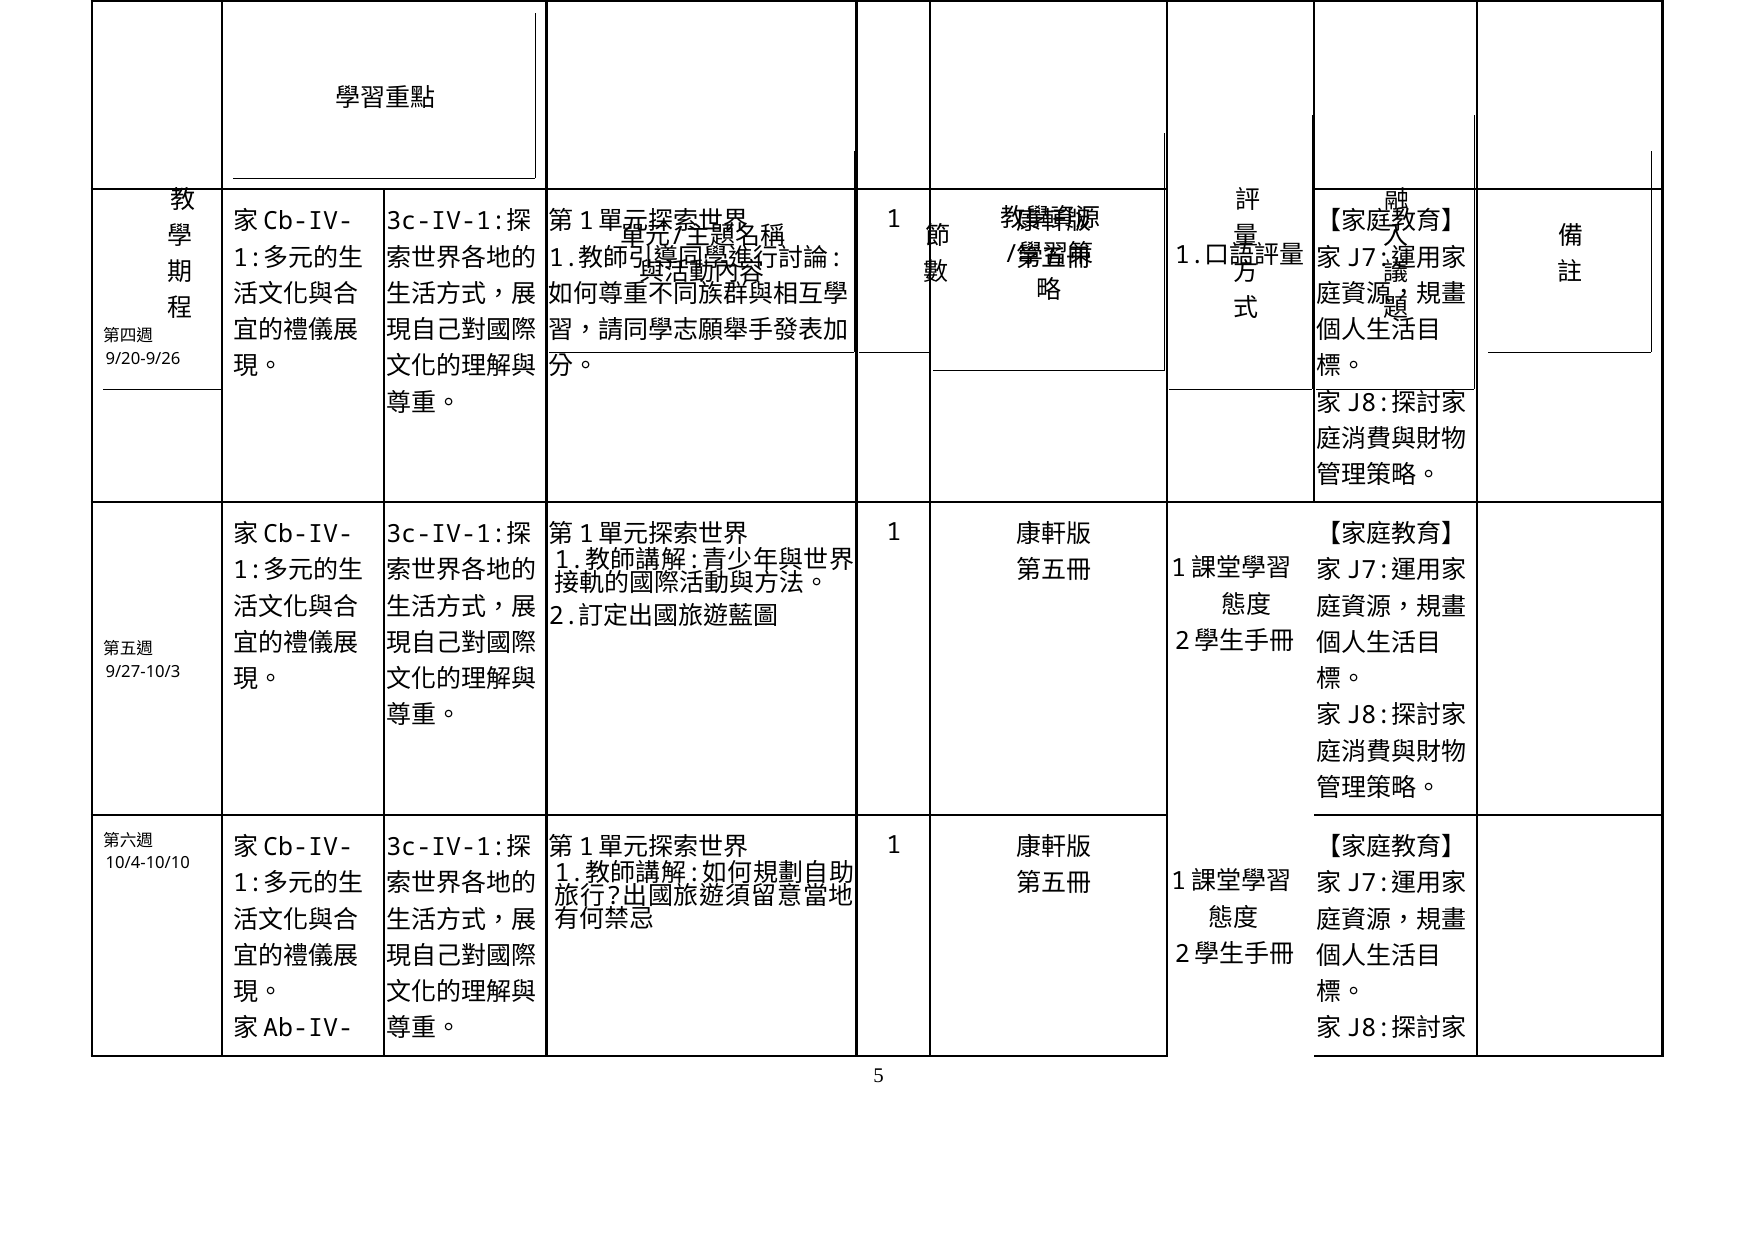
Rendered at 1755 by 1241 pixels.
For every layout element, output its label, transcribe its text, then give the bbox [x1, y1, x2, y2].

table_cell 第1單元探索世界 1.教師引導同學進行討論: 如何尊重不同族群與相互學習，請同學志願舉手發表加分。 [548, 190, 855, 501]
table_cell 第四週 9/20-9/26 [93, 190, 221, 501]
table_header 節數 [858, 2, 929, 188]
table_cell 第六週 10/4-10/10 [93, 816, 221, 1054]
table_header 融入議題 [1315, 2, 1476, 188]
table_cell 家Cb-IV-1:多元的生活文化與合宜的禮儀展現。 [223, 503, 383, 814]
table_cell 1課堂學習態度 2學生手冊 [1168, 503, 1314, 814]
table_cell [1478, 503, 1661, 814]
table_cell 1課堂學習態度 2學生手冊 [1168, 814, 1314, 1054]
table_cell [1478, 816, 1661, 1054]
table_cell 康軒版 第五冊 [931, 190, 1166, 501]
table_header 學習重點 [223, 2, 545, 188]
table_header [1478, 2, 1661, 188]
table_header 教學期程 [93, 2, 221, 188]
table_cell 【家庭教育】 家J7:運用家庭資源，規畫個人生活目標。 家J8:探討家庭消費與財物管理策略。 [1314, 816, 1476, 1054]
table_cell 第1單元探索世界 1.教師講解:青少年與世界接軌的國際活動與方法。 2.訂定出國旅遊藍圖 [548, 503, 855, 814]
table_cell 家Cb-IV-1:多元的生活文化與合宜的禮儀展現。 [223, 190, 383, 501]
table_header [548, 2, 855, 188]
table_cell 3c-IV-1:探索世界各地的生活方式，展現自己對國際文化的理解與尊重。 [385, 190, 545, 501]
table_cell 康軒版 第五冊 [931, 816, 1166, 1054]
table_cell 3c-IV-1:探索世界各地的生活方式，展現自己對國際文化的理解與尊重。 [385, 503, 545, 814]
table_cell 家Cb-IV-1:多元的生活文化與合宜的禮儀展現。 家Ab-IV- [223, 816, 383, 1054]
table_cell 1 [858, 503, 929, 814]
table_header 教學資源/學習策略 [931, 2, 1166, 188]
table_cell [1478, 190, 1661, 501]
table_header 評量方式 [1168, 2, 1313, 188]
table_cell 第五週 9/27-10/3 [93, 503, 221, 814]
table_cell 1 [858, 816, 929, 1054]
table_cell 1 [858, 190, 929, 501]
table_cell 【家庭教育】 家J7:運用家庭資源，規畫個人生活目標。 家J8:探討家庭消費與財物管理策略。 [1314, 503, 1476, 814]
table_cell 【家庭教育】 家J7:運用家庭資源，規畫個人生活目標。 家J8:探討家庭消費與財物管理策略。 [1315, 190, 1476, 501]
table_cell 3c-IV-1:探索世界各地的生活方式，展現自己對國際文化的理解與尊重。 [385, 816, 545, 1054]
table_cell 1.口語評量 [1168, 188, 1313, 501]
table_cell 第1單元探索世界 1.教師講解:如何規劃自助旅行?出國旅遊須留意當地有何禁忌 [548, 816, 855, 1054]
table_cell 康軒版 第五冊 [931, 503, 1166, 814]
